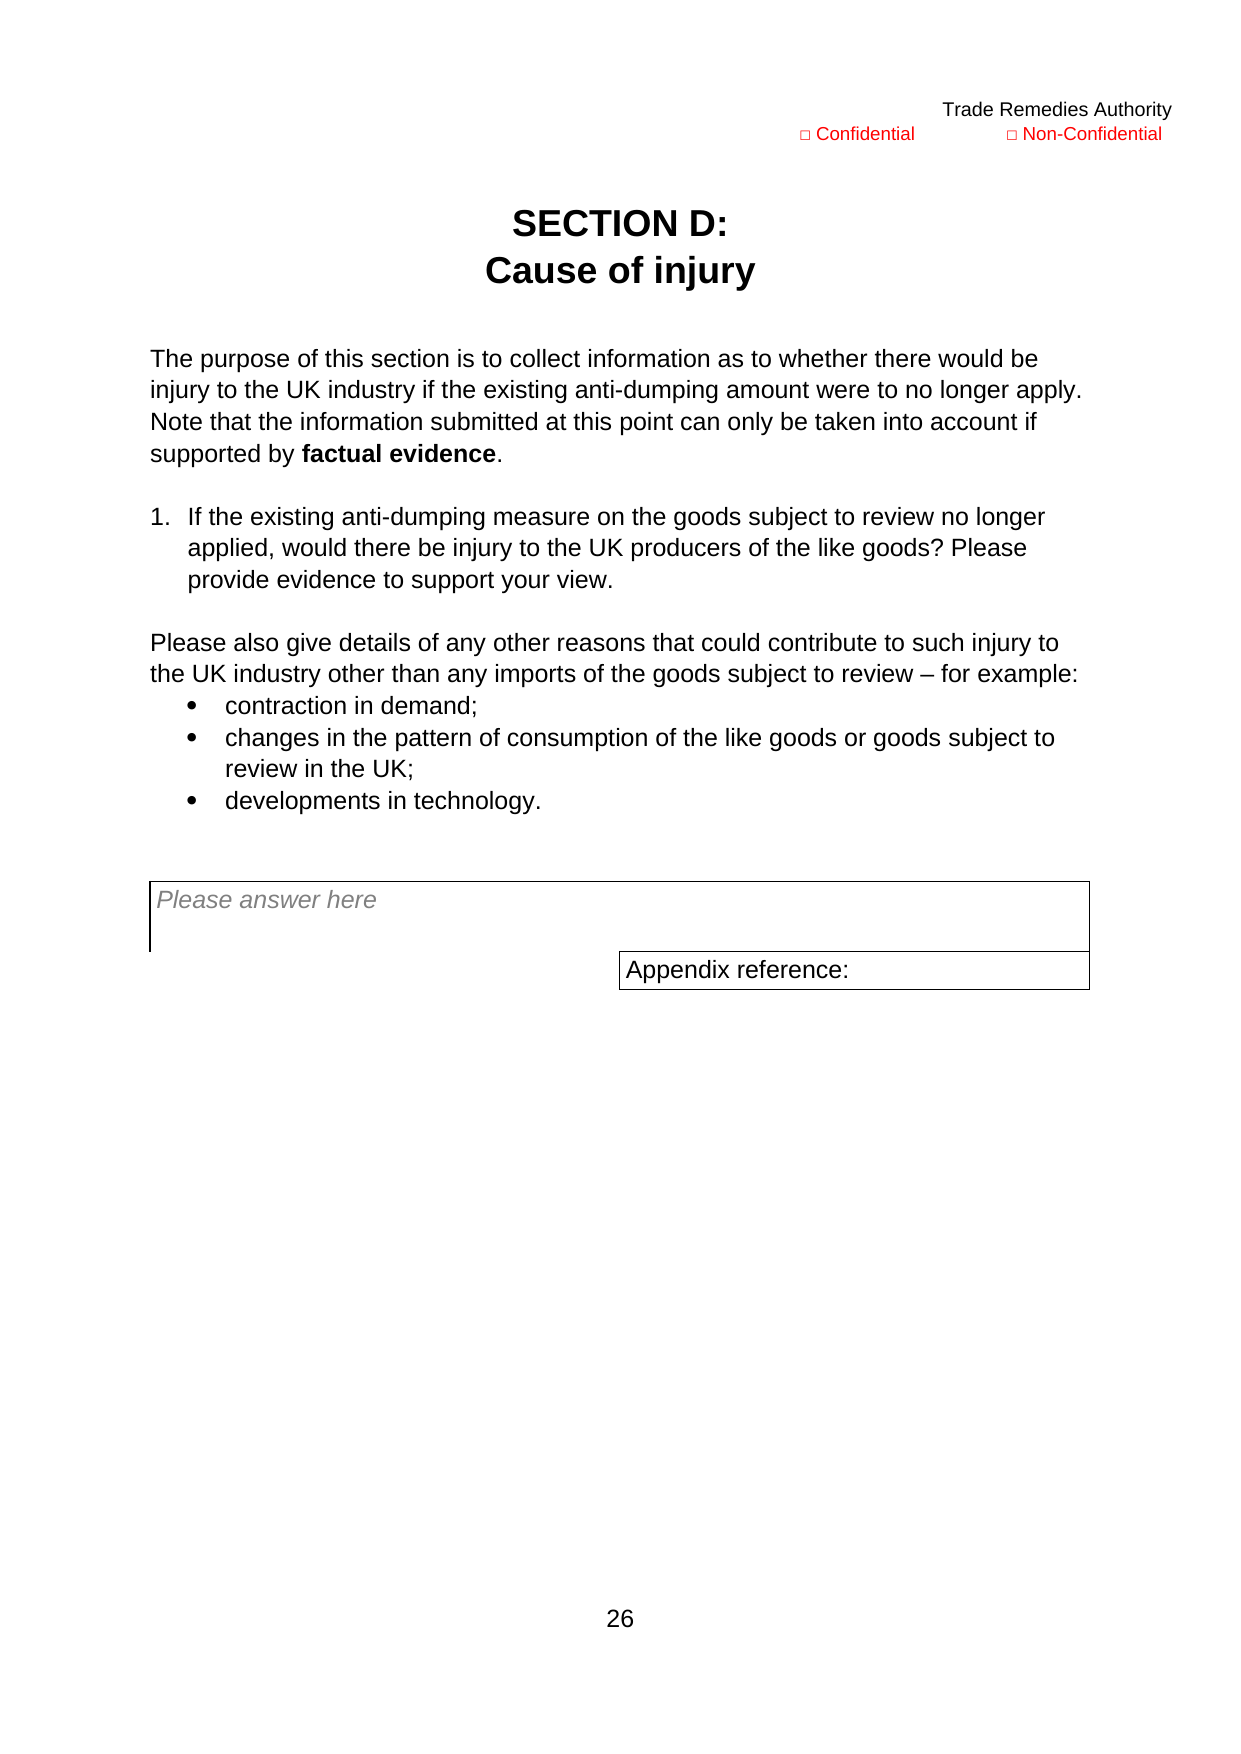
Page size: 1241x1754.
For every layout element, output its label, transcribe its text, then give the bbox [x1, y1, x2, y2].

table_cell [150, 952, 619, 989]
list changes in the pattern of consumption of the like goods or goods subject to review in the UK; [187, 723, 1090, 783]
text Please also give details of any other reasons that could contribute to such injury to the UK industry other than any imports of the goods subject to review – for example: [150, 628, 1090, 688]
text The purpose of this section is to collect information as to whether there would be injury to the UK industry if the existing anti-dumping amount were to no longer apply. Note that the information submitted at this point can only be taken into account if supported by factual evidence. [150, 344, 1090, 467]
subtitle SECTION D: Cause of injury [150, 201, 1090, 291]
list If the existing anti-dumping measure on the goods subject to review no longer applied, would there be injury to the UK producers of the like goods? Please provide evidence to support your view. [150, 502, 1090, 593]
table_header Please answer here [151, 882, 1089, 951]
list developments in technology. [187, 786, 1090, 815]
table_cell Appendix reference: [620, 952, 1089, 989]
list contraction in demand; [187, 691, 1090, 720]
